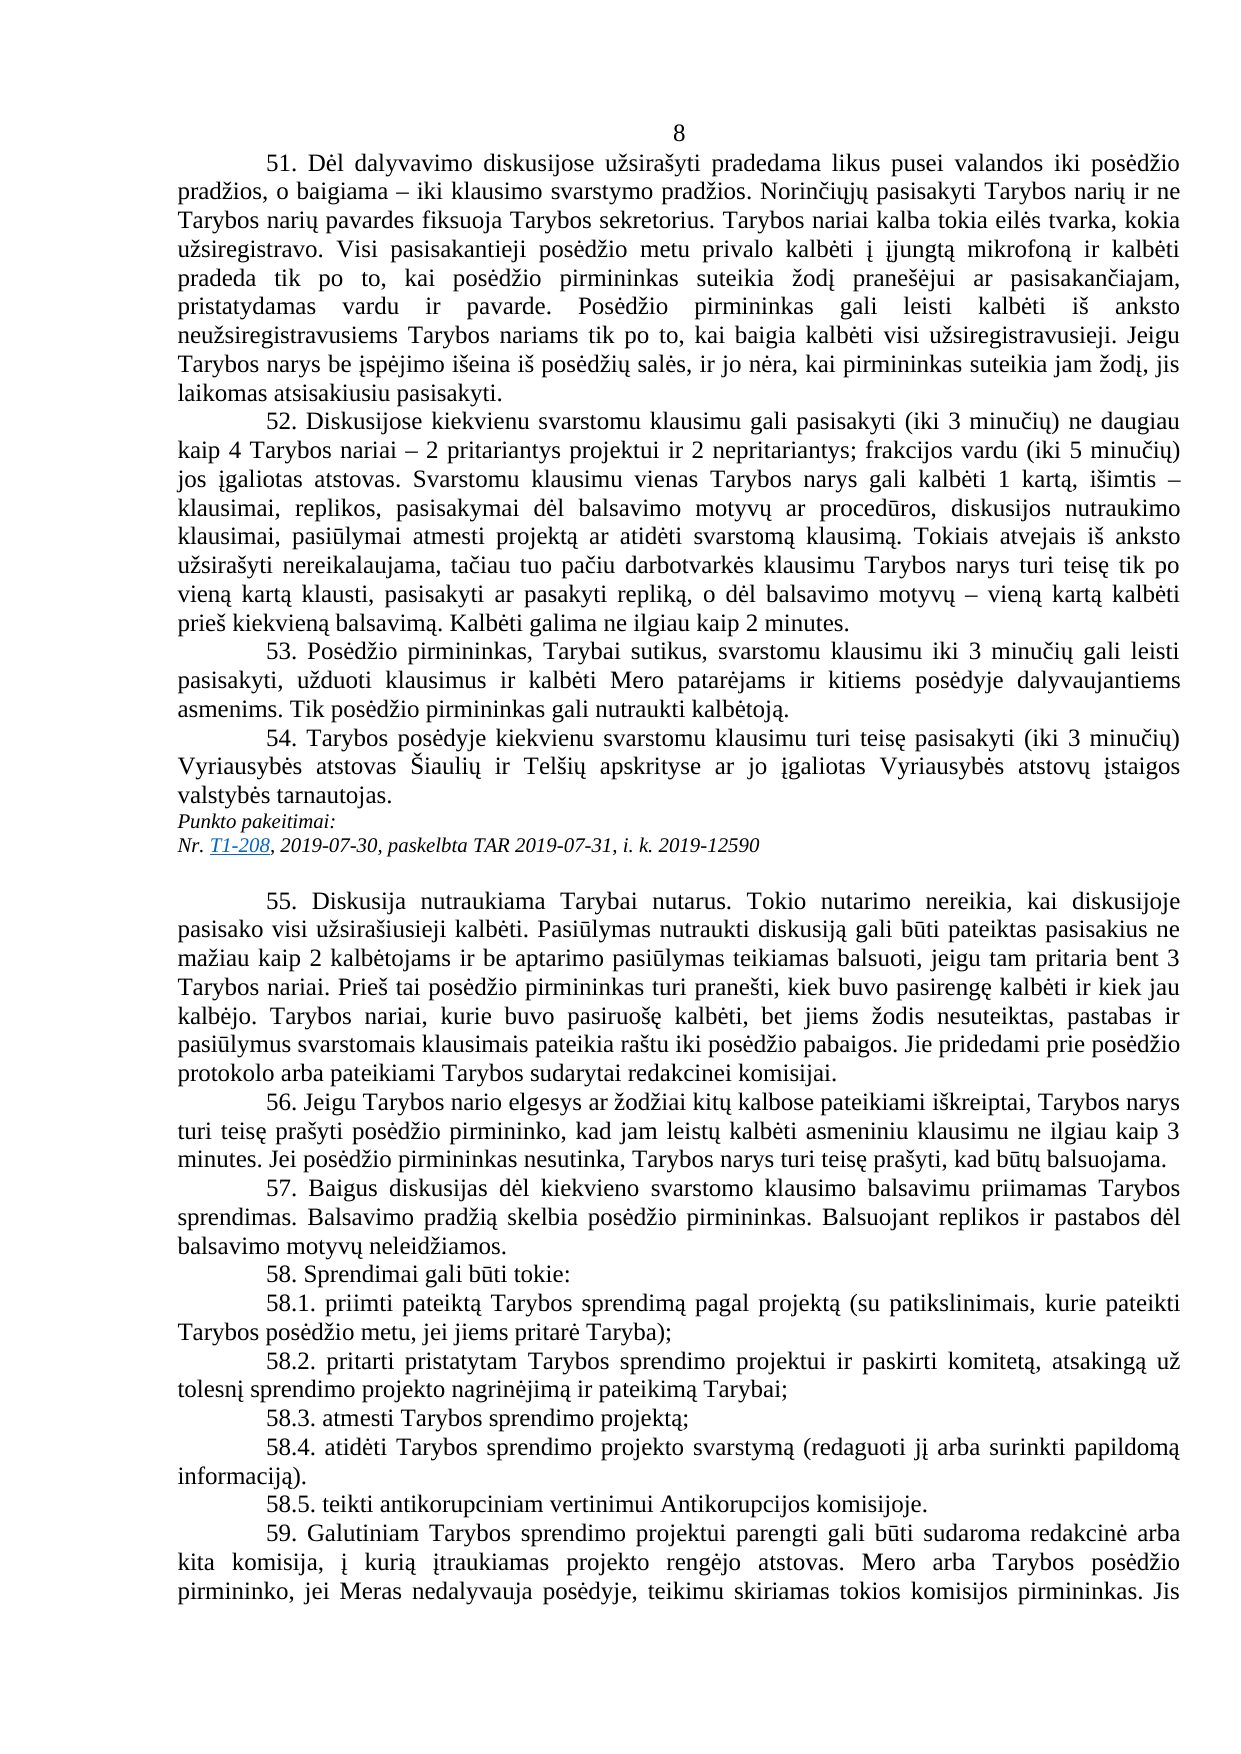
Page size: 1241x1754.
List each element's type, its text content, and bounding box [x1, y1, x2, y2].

text 58.5. teikti antikorupciniam vertinimui Antikorupcijos komisijoje. [177, 1489, 1181, 1518]
text 52. Diskusijose kiekvienu svarstomu klausimu gali pasisakyti (iki 3 minučių) ne daugiau kaip 4 Tarybos nariai – 2 pritariantys projektui ir 2 nepritariantys; frakcijos vardu (iki 5 minučių) jos įgaliotas atstovas. Svarstomu klausimu vienas Tarybos narys gali kalbėti 1 kartą, išimtis – klausimai, replikos, pasisakymai dėl balsavimo motyvų ar procedūros, diskusijos nutraukimo klausimai, pasiūlymai atmesti projektą ar atidėti svarstomą klausimą. Tokiais atvejais iš anksto užsirašyti nereikalaujama, tačiau tuo pačiu darbotvarkės klausimu Tarybos narys turi teisę tik po vieną kartą klausti, pasisakyti ar pasakyti repliką, o dėl balsavimo motyvų – vieną kartą kalbėti prieš kiekvieną balsavimą. Kalbėti galima ne ilgiau kaip 2 minutes. [177, 406, 1181, 636]
text 58.4. atidėti Tarybos sprendimo projekto svarstymą (redaguoti jį arba surinkti papildomą informaciją). [177, 1432, 1181, 1489]
text 54. Tarybos posėdyje kiekvienu svarstomu klausimu turi teisę pasisakyti (iki 3 minučių) Vyriausybės atstovas Šiaulių ir Telšių apskrityse ar jo įgaliotas Vyriausybės atstovų įstaigos valstybės tarnautojas. [177, 723, 1181, 809]
text 55. Diskusija nutraukiama Tarybai nutarus. Tokio nutarimo nereikia, kai diskusijoje pasisako visi užsirašiusieji kalbėti. Pasiūlymas nutraukti diskusiją gali būti pateiktas pasisakius ne mažiau kaip 2 kalbėtojams ir be aptarimo pasiūlymas teikiamas balsuoti, jeigu tam pritaria bent 3 Tarybos nariai. Prieš tai posėdžio pirmininkas turi pranešti, kiek buvo pasirengę kalbėti ir kiek jau kalbėjo. Tarybos nariai, kurie buvo pasiruošę kalbėti, bet jiems žodis nesuteiktas, pastabas ir pasiūlymus svarstomais klausimais pateikia raštu iki posėdžio pabaigos. Jie pridedami prie posėdžio protokolo arba pateikiami Tarybos sudarytai redakcinei komisijai. [177, 886, 1181, 1087]
text 58.3. atmesti Tarybos sprendimo projektą; [177, 1403, 1181, 1432]
text 58. Sprendimai gali būti tokie: [177, 1259, 1181, 1288]
text Nr. T1-208, 2019-07-30, paskelbta TAR 2019-07-31, i. k. 2019-12590 [177, 833, 1181, 857]
text 51. Dėl dalyvavimo diskusijose užsirašyti pradedama likus pusei valandos iki posėdžio pradžios, o baigiama – iki klausimo svarstymo pradžios. Norinčiųjų pasisakyti Tarybos narių ir ne Tarybos narių pavardes fiksuoja Tarybos sekretorius. Tarybos nariai kalba tokia eilės tvarka, kokia užsiregistravo. Visi pasisakantieji posėdžio metu privalo kalbėti į įjungtą mikrofoną ir kalbėti pradeda tik po to, kai posėdžio pirmininkas suteikia žodį pranešėjui ar pasisakančiajam, pristatydamas vardu ir pavarde. Posėdžio pirmininkas gali leisti kalbėti iš anksto neužsiregistravusiems Tarybos nariams tik po to, kai baigia kalbėti visi užsiregistravusieji. Jeigu Tarybos narys be įspėjimo išeina iš posėdžių salės, ir jo nėra, kai pirmininkas suteikia jam žodį, jis laikomas atsisakiusiu pasisakyti. [177, 148, 1181, 406]
text 57. Baigus diskusijas dėl kiekvieno svarstomo klausimo balsavimu priimamas Tarybos sprendimas. Balsavimo pradžią skelbia posėdžio pirmininkas. Balsuojant replikos ir pastabos dėl balsavimo motyvų neleidžiamos. [177, 1173, 1181, 1259]
text 56. Jeigu Tarybos nario elgesys ar žodžiai kitų kalbose pateikiami iškreiptai, Tarybos narys turi teisę prašyti posėdžio pirmininko, kad jam leistų kalbėti asmeniniu klausimu ne ilgiau kaip 3 minutes. Jei posėdžio pirmininkas nesutinka, Tarybos narys turi teisę prašyti, kad būtų balsuojama. [177, 1087, 1181, 1173]
text 58.2. pritarti pristatytam Tarybos sprendimo projektui ir paskirti komitetą, atsakingą už tolesnį sprendimo projekto nagrinėjimą ir pateikimą Tarybai; [177, 1346, 1181, 1403]
text 58.1. priimti pateiktą Tarybos sprendimą pagal projektą (su patikslinimais, kurie pateikti Tarybos posėdžio metu, jei jiems pritarė Taryba); [177, 1288, 1181, 1346]
text 59. Galutiniam Tarybos sprendimo projektui parengti gali būti sudaroma redakcinė arba kita komisija, į kurią įtraukiamas projekto rengėjo atstovas. Mero arba Tarybos posėdžio pirmininko, jei Meras nedalyvauja posėdyje, teikimu skiriamas tokios komisijos pirmininkas. Jis [177, 1518, 1181, 1604]
text 53. Posėdžio pirmininkas, Tarybai sutikus, svarstomu klausimu iki 3 minučių gali leisti pasisakyti, užduoti klausimus ir kalbėti Mero patarėjams ir kitiems posėdyje dalyvaujantiems asmenims. Tik posėdžio pirmininkas gali nutraukti kalbėtoją. [177, 636, 1181, 723]
text Punkto pakeitimai: [177, 809, 1181, 833]
